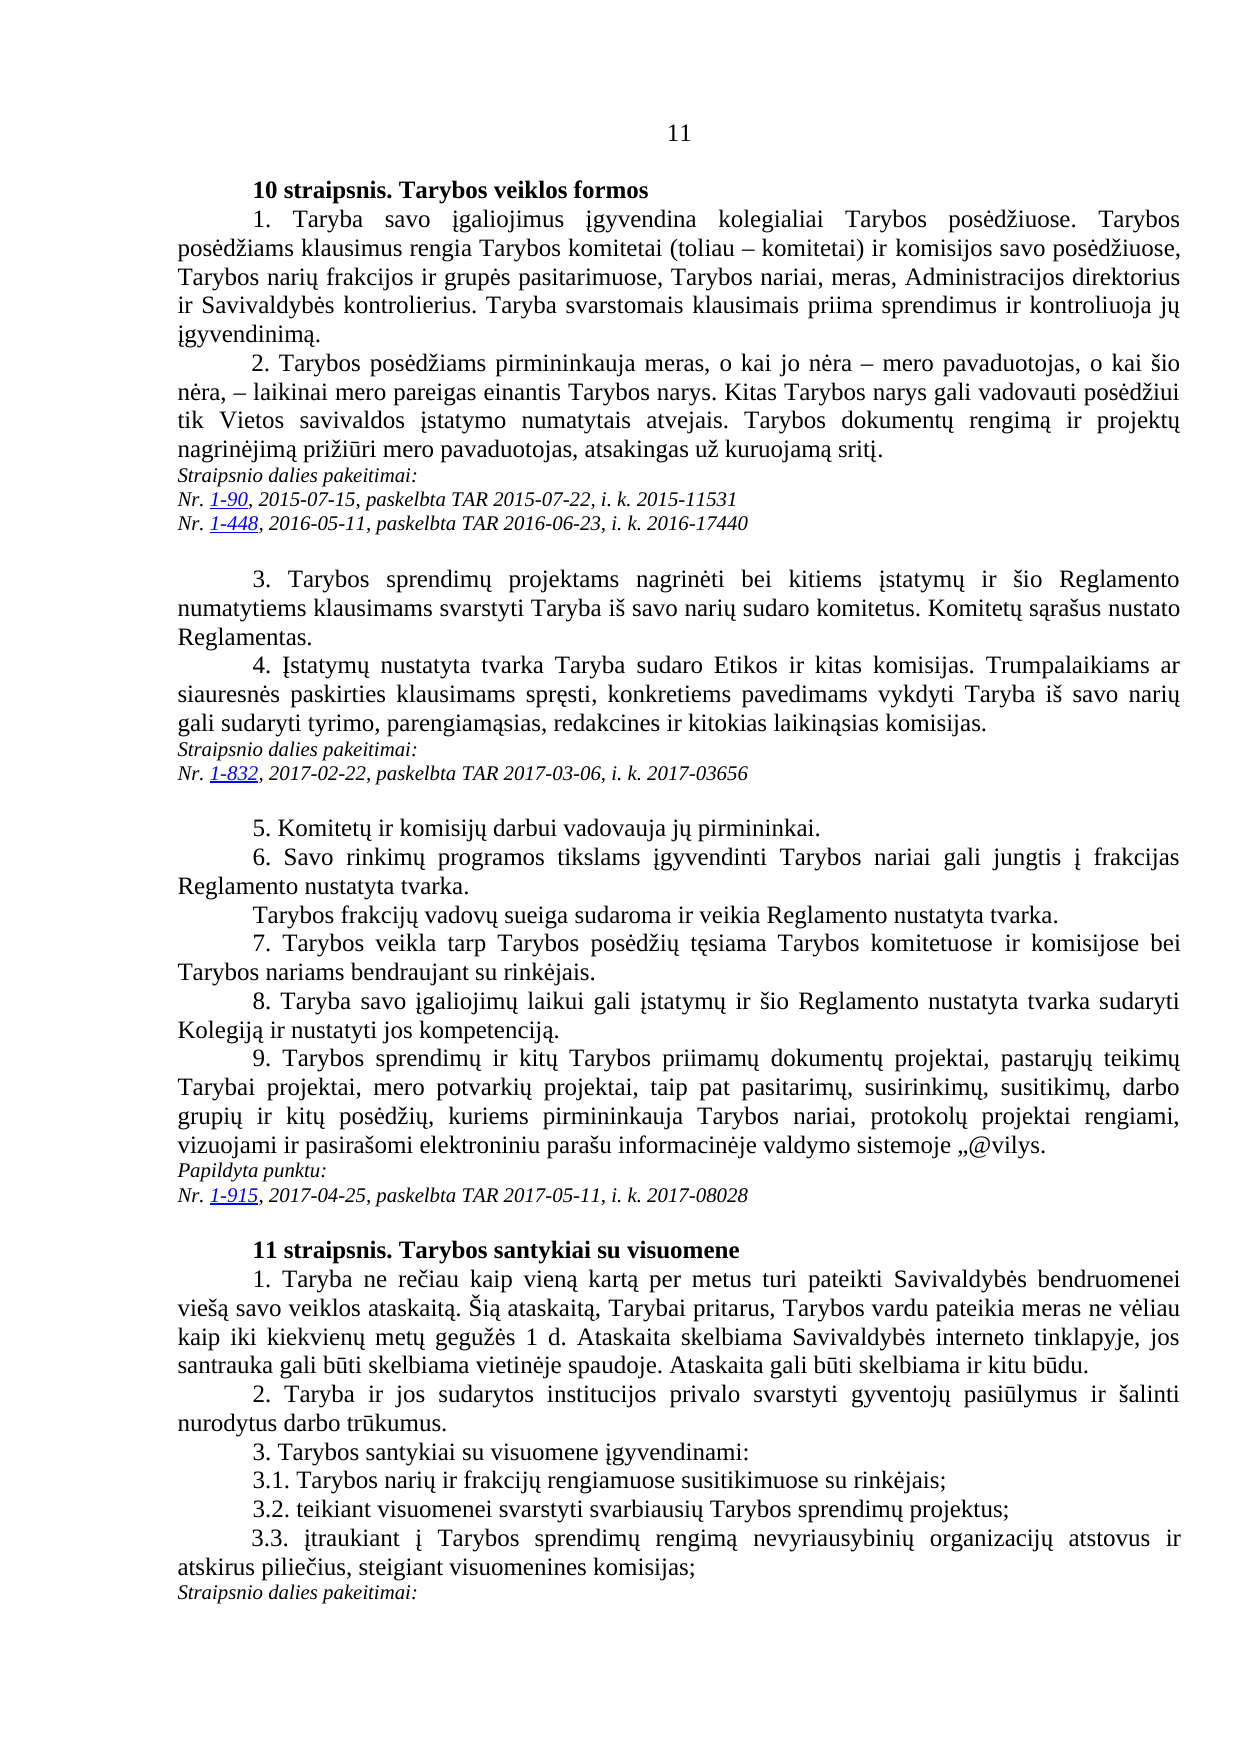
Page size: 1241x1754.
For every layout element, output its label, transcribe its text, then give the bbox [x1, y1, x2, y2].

text 3. Tarybos santykiai su visuomene įgyvendinami: [177, 1437, 1181, 1465]
text Papildyta punktu: [177, 1158, 1181, 1182]
text Straipsnio dalies pakeitimai: [177, 1580, 1181, 1604]
text Tarybos frakcijų vadovų sueiga sudaroma ir veikia Reglamento nustatyta tvarka. [177, 900, 1181, 928]
text Nr. 1-915, 2017-04-25, paskelbta TAR 2017-05-11, i. k. 2017-08028 [177, 1182, 1181, 1207]
text 11 straipsnis. Tarybos santykiai su visuomene [177, 1235, 1181, 1264]
text 4. Įstatymų nustatyta tvarka Taryba sudaro Etikos ir kitas komisijas. Trumpalaikiams ar siauresnės paskirties klausimams spręsti, konkretiems pavedimams vykdyti Taryba iš savo narių gali sudaryti tyrimo, parengiamąsias, redakcines ir kitokias laikinąsias komisijas. [177, 650, 1181, 737]
text 1. Taryba savo įgaliojimus įgyvendina kolegialiai Tarybos posėdžiuose. Tarybos posėdžiams klausimus rengia Tarybos komitetai (toliau – komitetai) ir komisijos savo posėdžiuose, Tarybos narių frakcijos ir grupės pasitarimuose, Tarybos nariai, meras, Administracijos direktorius ir Savivaldybės kontrolierius. Taryba svarstomais klausimais priima sprendimus ir kontroliuoja jų įgyvendinimą. [177, 204, 1181, 348]
text Nr. 1-90, 2015-07-15, paskelbta TAR 2015-07-22, i. k. 2015-11531 [177, 487, 1181, 511]
text 6. Savo rinkimų programos tikslams įgyvendinti Tarybos nariai gali jungtis į frakcijas Reglamento nustatyta tvarka. [177, 842, 1181, 900]
text Nr. 1-832, 2017-02-22, paskelbta TAR 2017-03-06, i. k. 2017-03656 [177, 761, 1181, 785]
text 1. Taryba ne rečiau kaip vieną kartą per metus turi pateikti Savivaldybės bendruomenei viešą savo veiklos ataskaitą. Šią ataskaitą, Tarybai pritarus, Tarybos vardu pateikia meras ne vėliau kaip iki kiekvienų metų gegužės 1 d. Ataskaita skelbiama Savivaldybės interneto tinklapyje, jos santrauka gali būti skelbiama vietinėje spaudoje. Ataskaita gali būti skelbiama ir kitu būdu. [177, 1264, 1181, 1379]
text 10 straipsnis. Tarybos veiklos formos [177, 176, 1181, 204]
text 2. Taryba ir jos sudarytos institucijos privalo svarstyti gyventojų pasiūlymus ir šalinti nurodytus darbo trūkumus. [177, 1379, 1181, 1437]
text 7. Tarybos veikla tarp Tarybos posėdžių tęsiama Tarybos komitetuose ir komisijose bei Tarybos nariams bendraujant su rinkėjais. [177, 928, 1181, 986]
text 2. Tarybos posėdžiams pirmininkauja meras, o kai jo nėra – mero pavaduotojas, o kai šio nėra, – laikinai mero pareigas einantis Tarybos narys. Kitas Tarybos narys gali vadovauti posėdžiui tik Vietos savivaldos įstatymo numatytais atvejais. Tarybos dokumentų rengimą ir projektų nagrinėjimą prižiūri mero pavaduotojas, atsakingas už kuruojamą sritį. [177, 348, 1181, 463]
text Nr. 1-448, 2016-05-11, paskelbta TAR 2016-06-23, i. k. 2016-17440 [177, 511, 1181, 535]
text 3.3. įtraukiant į Tarybos sprendimų rengimą nevyriausybinių organizacijų atstovus ir atskirus piliečius, steigiant visuomenines komisijas; [177, 1523, 1181, 1580]
text 9. Tarybos sprendimų ir kitų Tarybos priimamų dokumentų projektai, pastarųjų teikimų Tarybai projektai, mero potvarkių projektai, taip pat pasitarimų, susirinkimų, susitikimų, darbo grupių ir kitų posėdžių, kuriems pirmininkauja Tarybos nariai, protokolų projektai rengiami, vizuojami ir pasirašomi elektroniniu parašu informacinėje valdymo sistemoje „@vilys. [177, 1043, 1181, 1158]
text 3.2. teikiant visuomenei svarstyti svarbiausių Tarybos sprendimų projektus; [177, 1494, 1181, 1523]
text 3.1. Tarybos narių ir frakcijų rengiamuose susitikimuose su rinkėjais; [177, 1465, 1181, 1494]
text Straipsnio dalies pakeitimai: [177, 463, 1181, 487]
text 8. Taryba savo įgaliojimų laikui gali įstatymų ir šio Reglamento nustatyta tvarka sudaryti Kolegiją ir nustatyti jos kompetenciją. [177, 986, 1181, 1043]
text 5. Komitetų ir komisijų darbui vadovauja jų pirmininkai. [177, 813, 1181, 842]
text Straipsnio dalies pakeitimai: [177, 737, 1181, 761]
text 3. Tarybos sprendimų projektams nagrinėti bei kitiems įstatymų ir šio Reglamento numatytiems klausimams svarstyti Taryba iš savo narių sudaro komitetus. Komitetų sąrašus nustato Reglamentas. [177, 564, 1181, 650]
